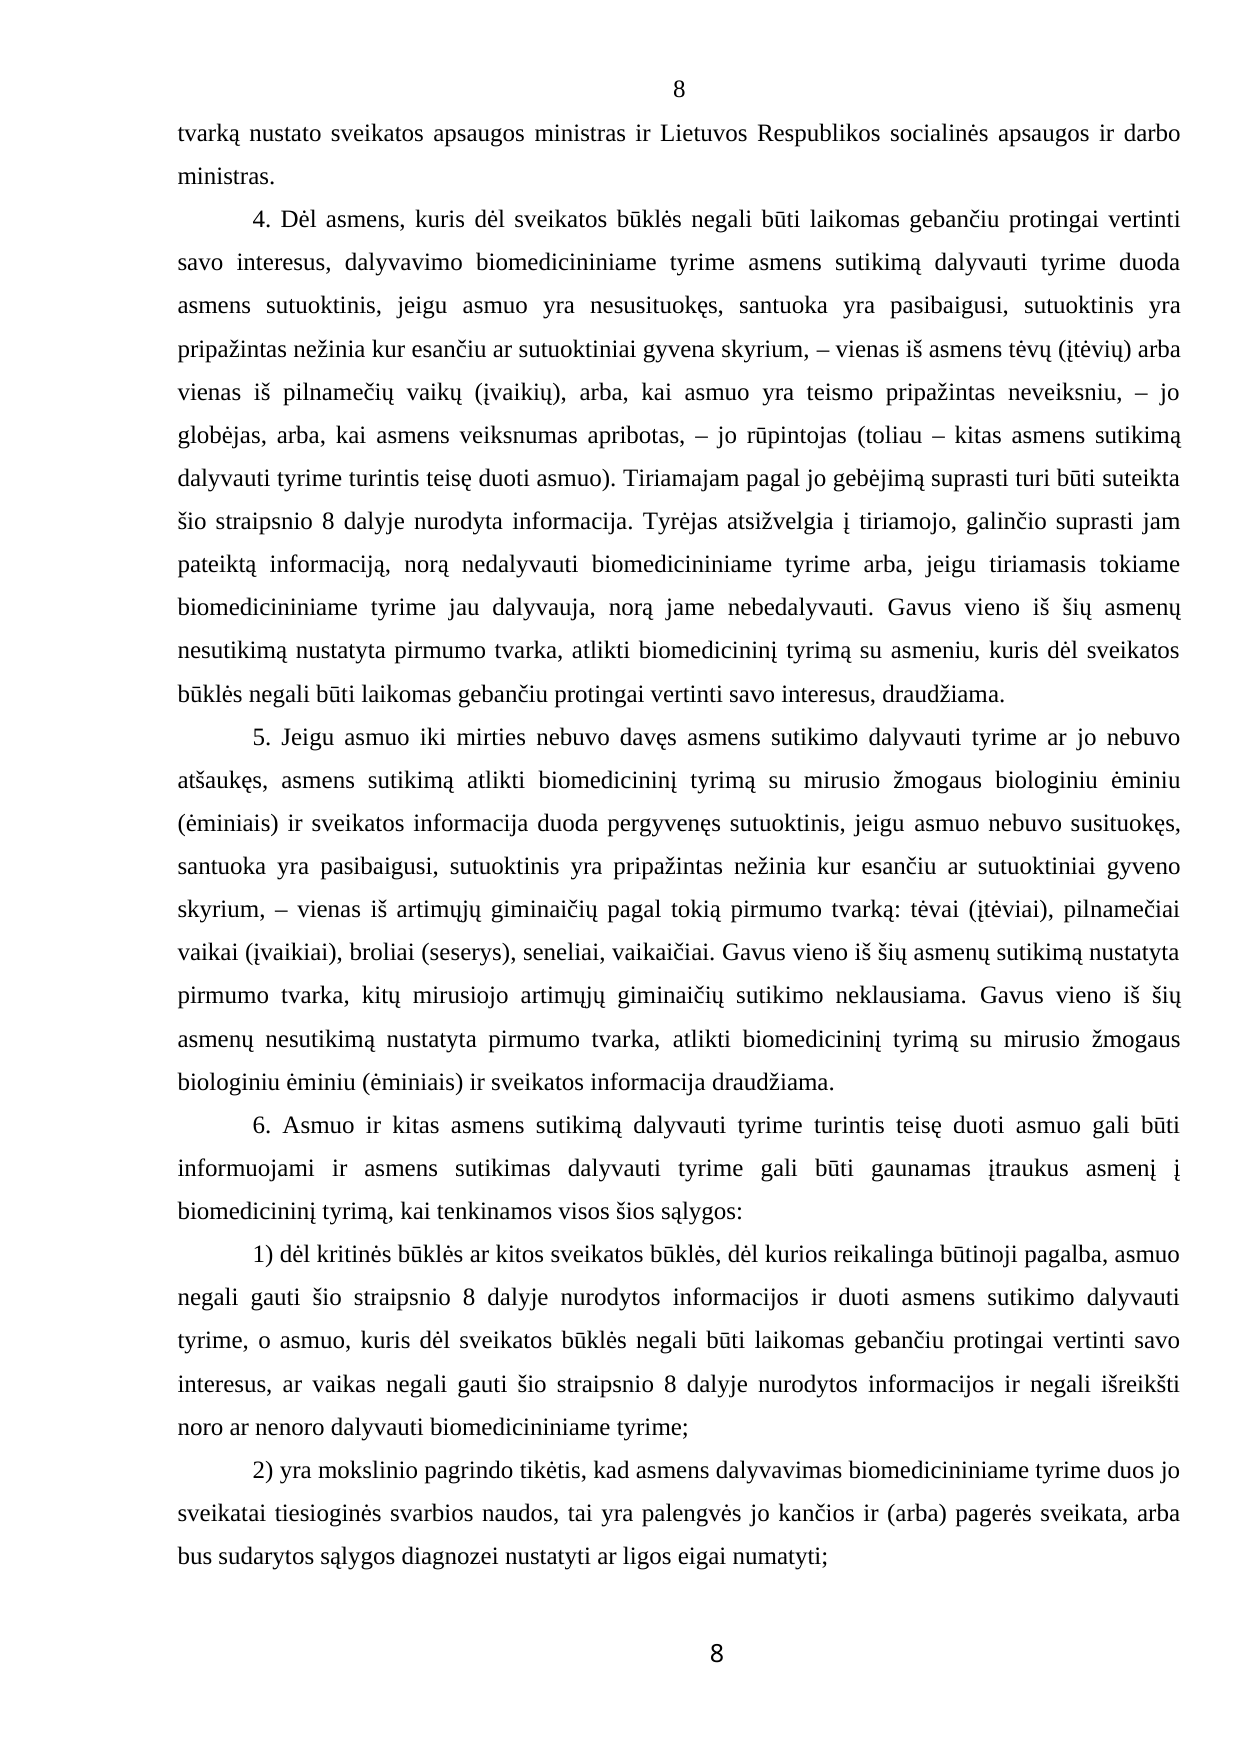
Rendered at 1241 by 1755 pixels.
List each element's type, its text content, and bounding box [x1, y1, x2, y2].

text 1) dėl kritinės būklės ar kitos sveikatos būklės, dėl kurios reikalinga būtinoji pagalba, asmuo negali gauti šio straipsnio 8 dalyje nurodytos informacijos ir duoti asmens sutikimo dalyvauti tyrime, o asmuo, kuris dėl sveikatos būklės negali būti laikomas gebančiu protingai vertinti savo interesus, ar vaikas negali gauti šio straipsnio 8 dalyje nurodytos informacijos ir negali išreikšti noro ar nenoro dalyvauti biomedicininiame tyrime; [177, 1239, 1181, 1441]
text 5. Jeigu asmuo iki mirties nebuvo davęs asmens sutikimo dalyvauti tyrime ar jo nebuvo atšaukęs, asmens sutikimą atlikti biomedicininį tyrimą su mirusio žmogaus biologiniu ėminiu (ėminiais) ir sveikatos informacija duoda pergyvenęs sutuoktinis, jeigu asmuo nebuvo susituokęs, santuoka yra pasibaigusi, sutuoktinis yra pripažintas nežinia kur esančiu ar sutuoktiniai gyveno skyrium, – vienas iš artimųjų giminaičių pagal tokią pirmumo tvarką: tėvai (įtėviai), pilnamečiai vaikai (įvaikiai), broliai (seserys), seneliai, vaikaičiai. Gavus vieno iš šių asmenų sutikimą nustatyta pirmumo tvarka, kitų mirusiojo artimųjų giminaičių sutikimo neklausiama. Gavus vieno iš šių asmenų nesutikimą nustatyta pirmumo tvarka, atlikti biomedicininį tyrimą su mirusio žmogaus biologiniu ėminiu (ėminiais) ir sveikatos informacija draudžiama. [177, 722, 1181, 1096]
text 4. Dėl asmens, kuris dėl sveikatos būklės negali būti laikomas gebančiu protingai vertinti savo interesus, dalyvavimo biomedicininiame tyrime asmens sutikimą dalyvauti tyrime duoda asmens sutuoktinis, jeigu asmuo yra nesusituokęs, santuoka yra pasibaigusi, sutuoktinis yra pripažintas nežinia kur esančiu ar sutuoktiniai gyvena skyrium, – vienas iš asmens tėvų (įtėvių) arba vienas iš pilnamečių vaikų (įvaikių), arba, kai asmuo yra teismo pripažintas neveiksniu, – jo globėjas, arba, kai asmens veiksnumas apribotas, – jo rūpintojas (toliau – kitas asmens sutikimą dalyvauti tyrime turintis teisę duoti asmuo). Tiriamajam pagal jo gebėjimą suprasti turi būti suteikta šio straipsnio 8 dalyje nurodyta informacija. Tyrėjas atsižvelgia į tiriamojo, galinčio suprasti jam pateiktą informaciją, norą nedalyvauti biomedicininiame tyrime arba, jeigu tiriamasis tokiame biomedicininiame tyrime jau dalyvauja, norą jame nebedalyvauti. Gavus vieno iš šių asmenų nesutikimą nustatyta pirmumo tvarka, atlikti biomedicininį tyrimą su asmeniu, kuris dėl sveikatos būklės negali būti laikomas gebančiu protingai vertinti savo interesus, draudžiama. [177, 204, 1181, 707]
text tvarką nustato sveikatos apsaugos ministras ir Lietuvos Respublikos socialinės apsaugos ir darbo ministras. [177, 118, 1181, 190]
text 6. Asmuo ir kitas asmens sutikimą dalyvauti tyrime turintis teisę duoti asmuo gali būti informuojami ir asmens sutikimas dalyvauti tyrime gali būti gaunamas įtraukus asmenį į biomedicininį tyrimą, kai tenkinamos visos šios sąlygos: [177, 1110, 1181, 1225]
text 2) yra mokslinio pagrindo tikėtis, kad asmens dalyvavimas biomedicininiame tyrime duos jo sveikatai tiesioginės svarbios naudos, tai yra palengvės jo kančios ir (arba) pagerės sveikata, arba bus sudarytos sąlygos diagnozei nustatyti ar ligos eigai numatyti; [177, 1455, 1181, 1570]
